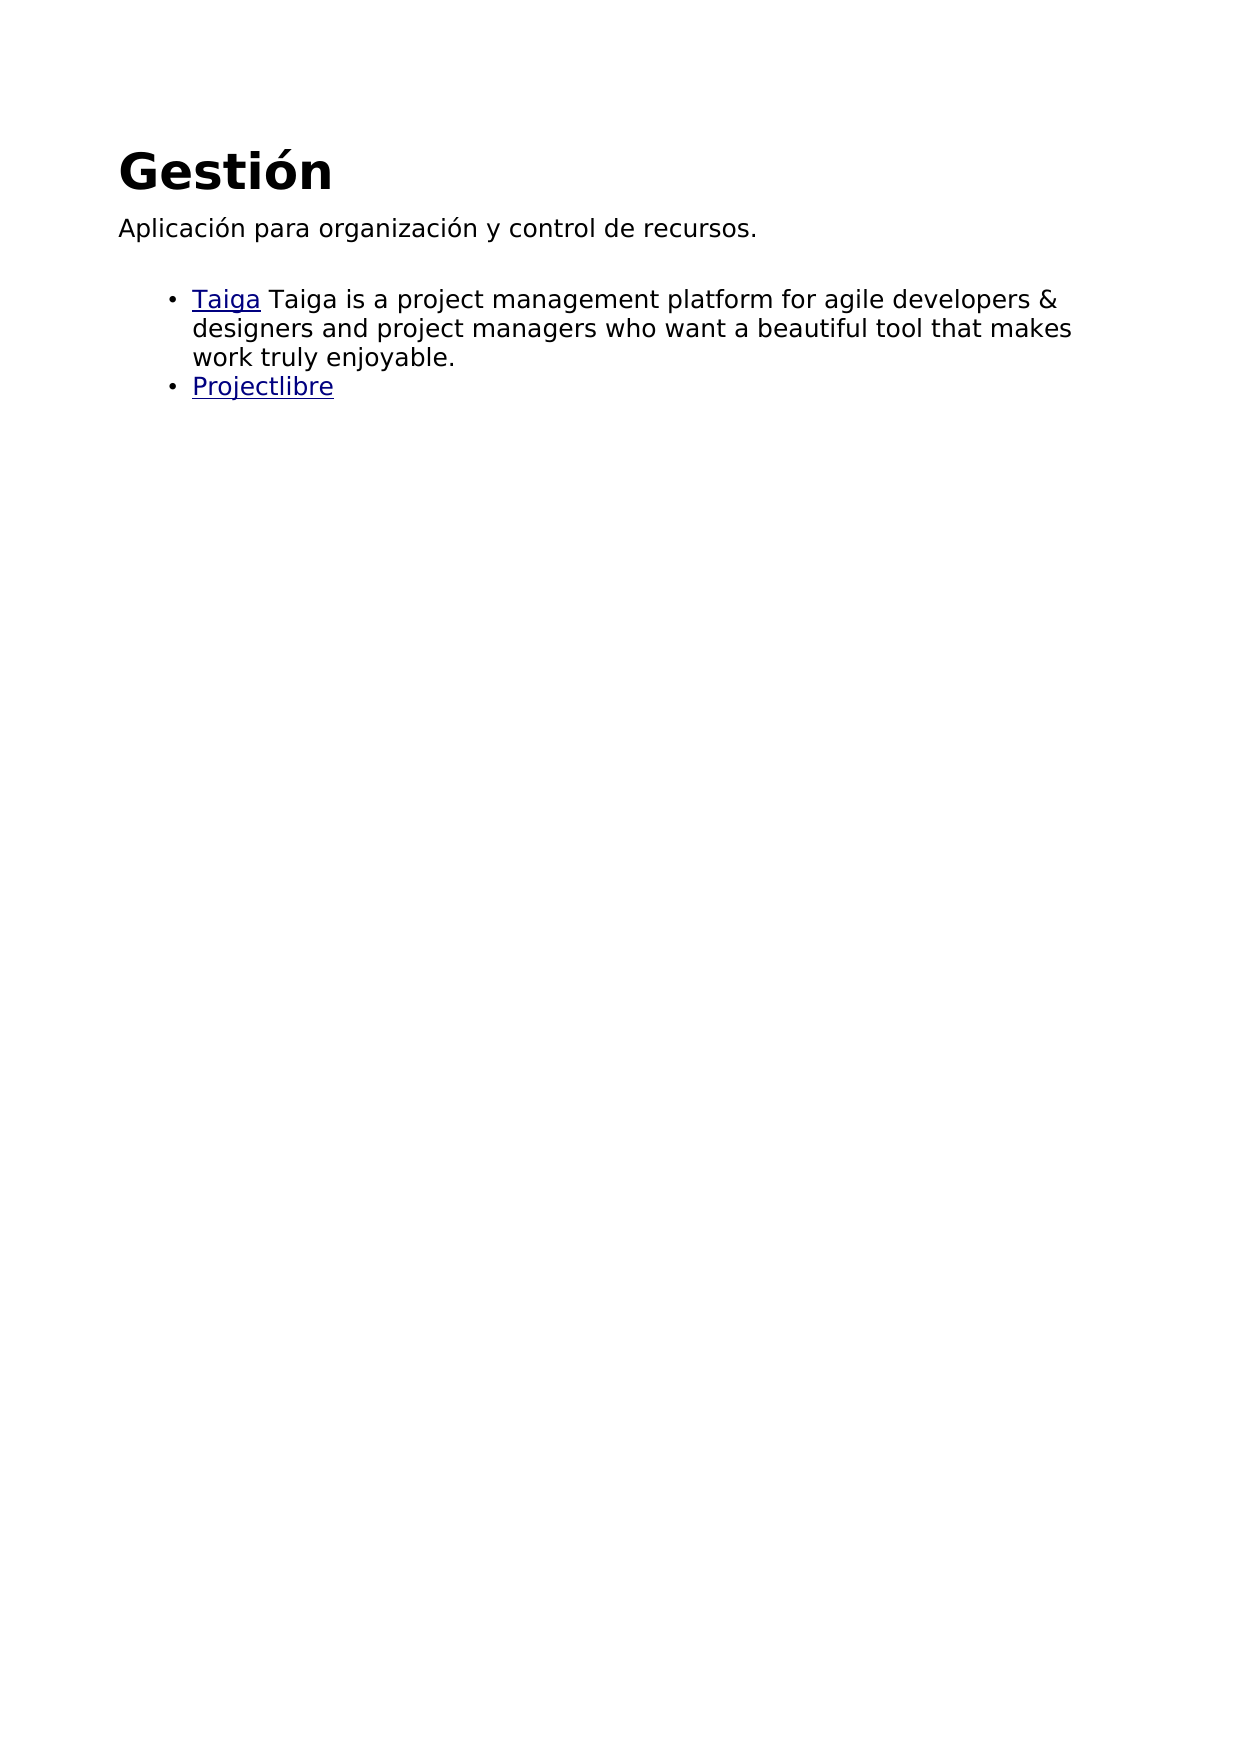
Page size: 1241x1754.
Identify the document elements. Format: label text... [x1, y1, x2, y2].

list Projectlibre [177, 372, 1122, 402]
subtitle Gestión [118, 143, 1122, 201]
list Taiga Taiga is a project management platform for agile developers & designers and project managers who want a beautiful tool that makes work truly enjoyable. [177, 285, 1122, 372]
text Aplicación para organización y control de recursos. [118, 214, 1122, 243]
